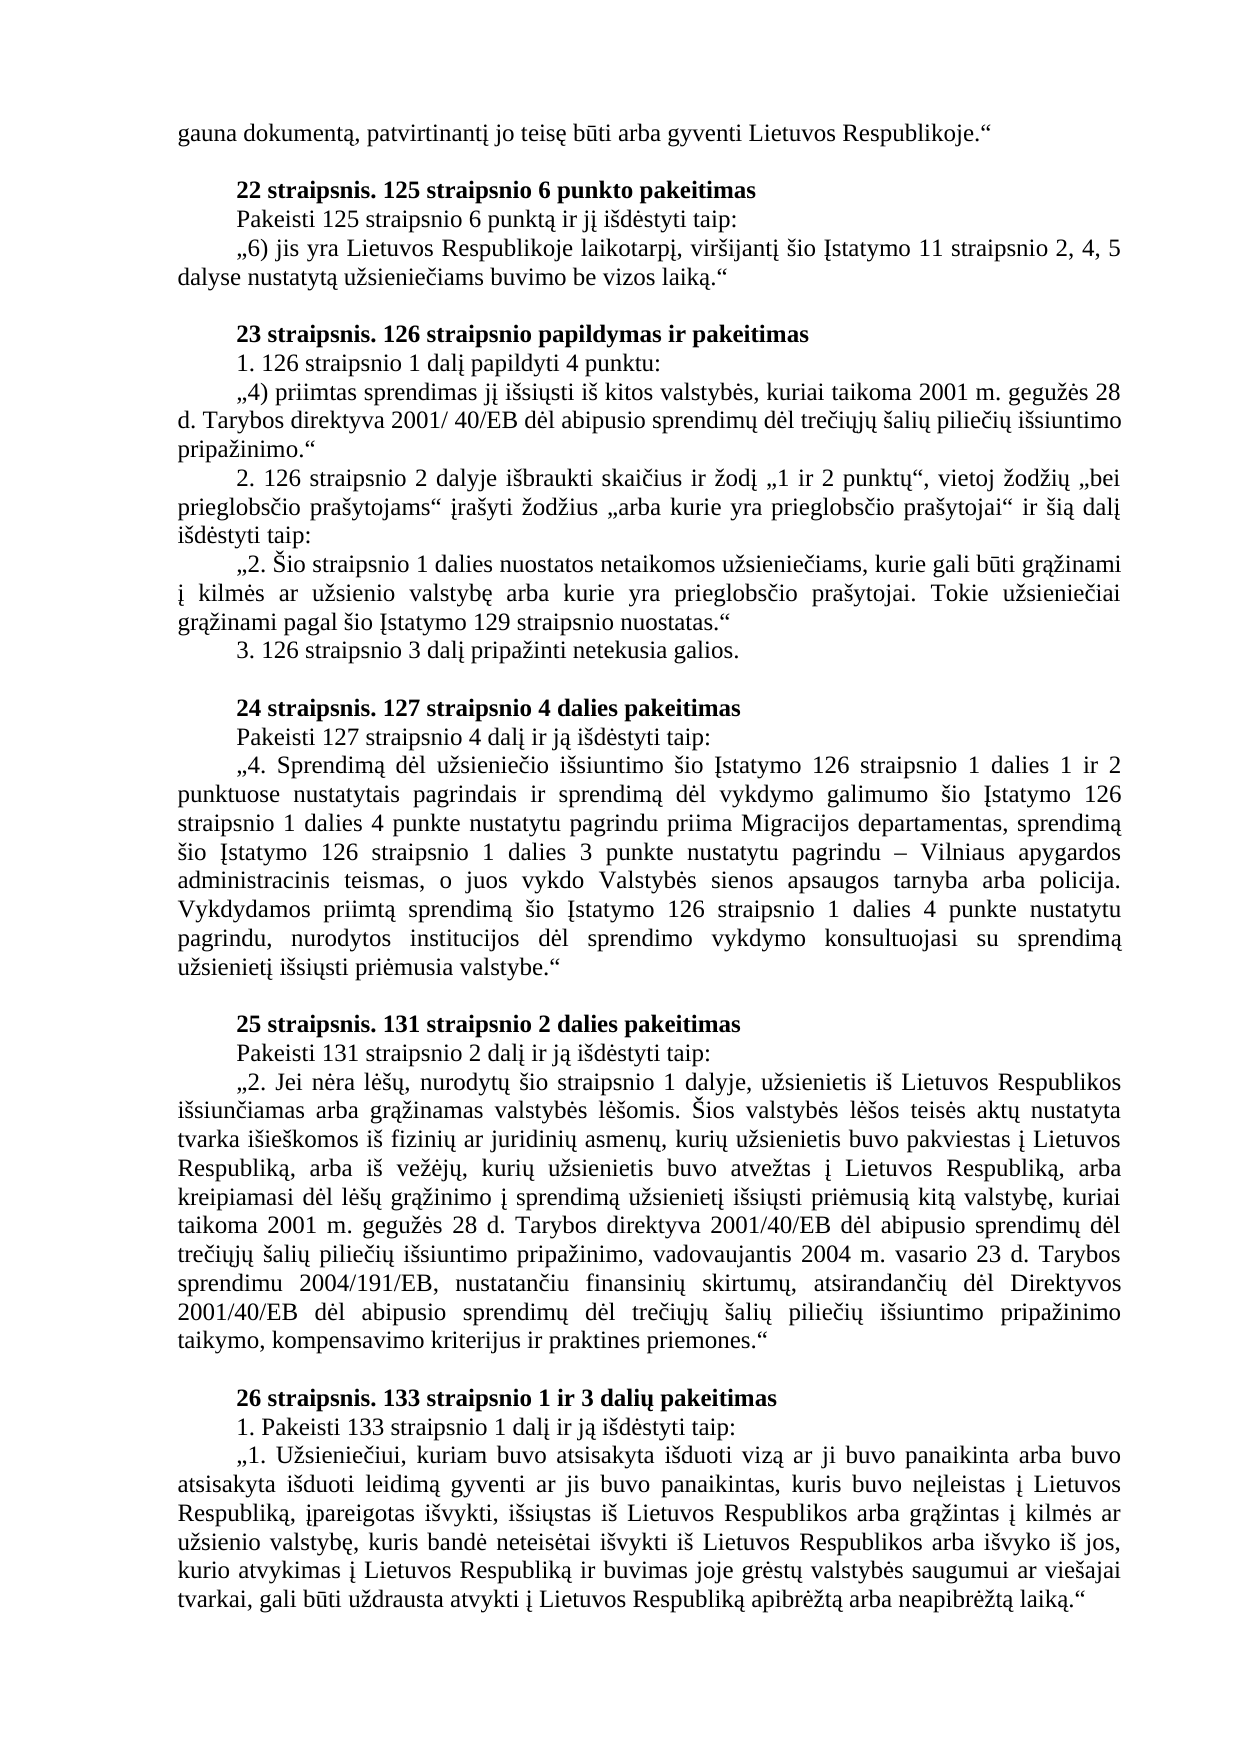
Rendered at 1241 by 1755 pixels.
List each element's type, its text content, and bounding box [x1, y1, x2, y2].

text Pakeisti 125 straipsnio 6 punktą ir jį išdėstyti taip: [177, 204, 1122, 233]
text 23 straipsnis. 126 straipsnio papildymas ir pakeitimas [177, 319, 1122, 348]
text 25 straipsnis. 131 straipsnio 2 dalies pakeitimas [177, 1009, 1122, 1038]
text „6) jis yra Lietuvos Respublikoje laikotarpį, viršijantį šio Įstatymo 11 straipsnio 2, 4, 5 dalyse nustatytą užsieniečiams buvimo be vizos laiką.“ [177, 233, 1122, 291]
text 1. 126 straipsnio 1 dalį papildyti 4 punktu: [177, 348, 1122, 377]
text „2. Šio straipsnio 1 dalies nuostatos netaikomos užsieniečiams, kurie gali būti grąžinami į kilmės ar užsienio valstybę arba kurie yra prieglobsčio prašytojai. Tokie užsieniečiai grąžinami pagal šio Įstatymo 129 straipsnio nuostatas.“ [177, 549, 1122, 636]
text 3. 126 straipsnio 3 dalį pripažinti netekusia galios. [177, 636, 1122, 664]
text 26 straipsnis. 133 straipsnio 1 ir 3 dalių pakeitimas [177, 1383, 1122, 1412]
text „1. Užsieniečiui, kuriam buvo atsisakyta išduoti vizą ar ji buvo panaikinta arba buvo atsisakyta išduoti leidimą gyventi ar jis buvo panaikintas, kuris buvo neįleistas į Lietuvos Respubliką, įpareigotas išvykti, išsiųstas iš Lietuvos Respublikos arba grąžintas į kilmės ar užsienio valstybę, kuris bandė neteisėtai išvykti iš Lietuvos Respublikos arba išvyko iš jos, kurio atvykimas į Lietuvos Respubliką ir buvimas joje grėstų valstybės saugumui ar viešajai tvarkai, gali būti uždrausta atvykti į Lietuvos Respubliką apibrėžtą arba neapibrėžtą laiką.“ [177, 1441, 1122, 1613]
text 24 straipsnis. 127 straipsnio 4 dalies pakeitimas [177, 693, 1122, 722]
text 22 straipsnis. 125 straipsnio 6 punkto pakeitimas [177, 176, 1122, 204]
text „4. Sprendimą dėl užsieniečio išsiuntimo šio Įstatymo 126 straipsnio 1 dalies 1 ir 2 punktuose nustatytais pagrindais ir sprendimą dėl vykdymo galimumo šio Įstatymo 126 straipsnio 1 dalies 4 punkte nustatytu pagrindu priima Migracijos departamentas, sprendimą šio Įstatymo 126 straipsnio 1 dalies 3 punkte nustatytu pagrindu – Vilniaus apygardos administracinis teismas, o juos vykdo Valstybės sienos apsaugos tarnyba arba policija. Vykdydamos priimtą sprendimą šio Įstatymo 126 straipsnio 1 dalies 4 punkte nustatytu pagrindu, nurodytos institucijos dėl sprendimo vykdymo konsultuojasi su sprendimą užsienietį išsiųsti priėmusia valstybe.“ [177, 751, 1122, 981]
text Pakeisti 131 straipsnio 2 dalį ir ją išdėstyti taip: [177, 1038, 1122, 1067]
text 1. Pakeisti 133 straipsnio 1 dalį ir ją išdėstyti taip: [177, 1412, 1122, 1441]
text „4) priimtas sprendimas jį išsiųsti iš kitos valstybės, kuriai taikoma 2001 m. gegužės 28 d. Tarybos direktyva 2001/ 40/EB dėl abipusio sprendimų dėl trečiųjų šalių piliečių išsiuntimo pripažinimo.“ [177, 377, 1122, 463]
text 2. 126 straipsnio 2 dalyje išbraukti skaičius ir žodį „1 ir 2 punktų“, vietoj žodžių „bei prieglobsčio prašytojams“ įrašyti žodžius „arba kurie yra prieglobsčio prašytojai“ ir šią dalį išdėstyti taip: [177, 463, 1122, 549]
text gauna dokumentą, patvirtinantį jo teisę būti arba gyventi Lietuvos Respublikoje.“ [177, 118, 1122, 147]
text Pakeisti 127 straipsnio 4 dalį ir ją išdėstyti taip: [177, 722, 1122, 751]
text „2. Jei nėra lėšų, nurodytų šio straipsnio 1 dalyje, užsienietis iš Lietuvos Respublikos išsiunčiamas arba grąžinamas valstybės lėšomis. Šios valstybės lėšos teisės aktų nustatyta tvarka išieškomos iš fizinių ar juridinių asmenų, kurių užsienietis buvo pakviestas į Lietuvos Respubliką, arba iš vežėjų, kurių užsienietis buvo atvežtas į Lietuvos Respubliką, arba kreipiamasi dėl lėšų grąžinimo į sprendimą užsienietį išsiųsti priėmusią kitą valstybę, kuriai taikoma 2001 m. gegužės 28 d. Tarybos direktyva 2001/40/EB dėl abipusio sprendimų dėl trečiųjų šalių piliečių išsiuntimo pripažinimo, vadovaujantis 2004 m. vasario 23 d. Tarybos sprendimu 2004/191/EB, nustatančiu finansinių skirtumų, atsirandančių dėl Direktyvos 2001/40/EB dėl abipusio sprendimų dėl trečiųjų šalių piliečių išsiuntimo pripažinimo taikymo, kompensavimo kriterijus ir praktines priemones.“ [177, 1067, 1122, 1354]
